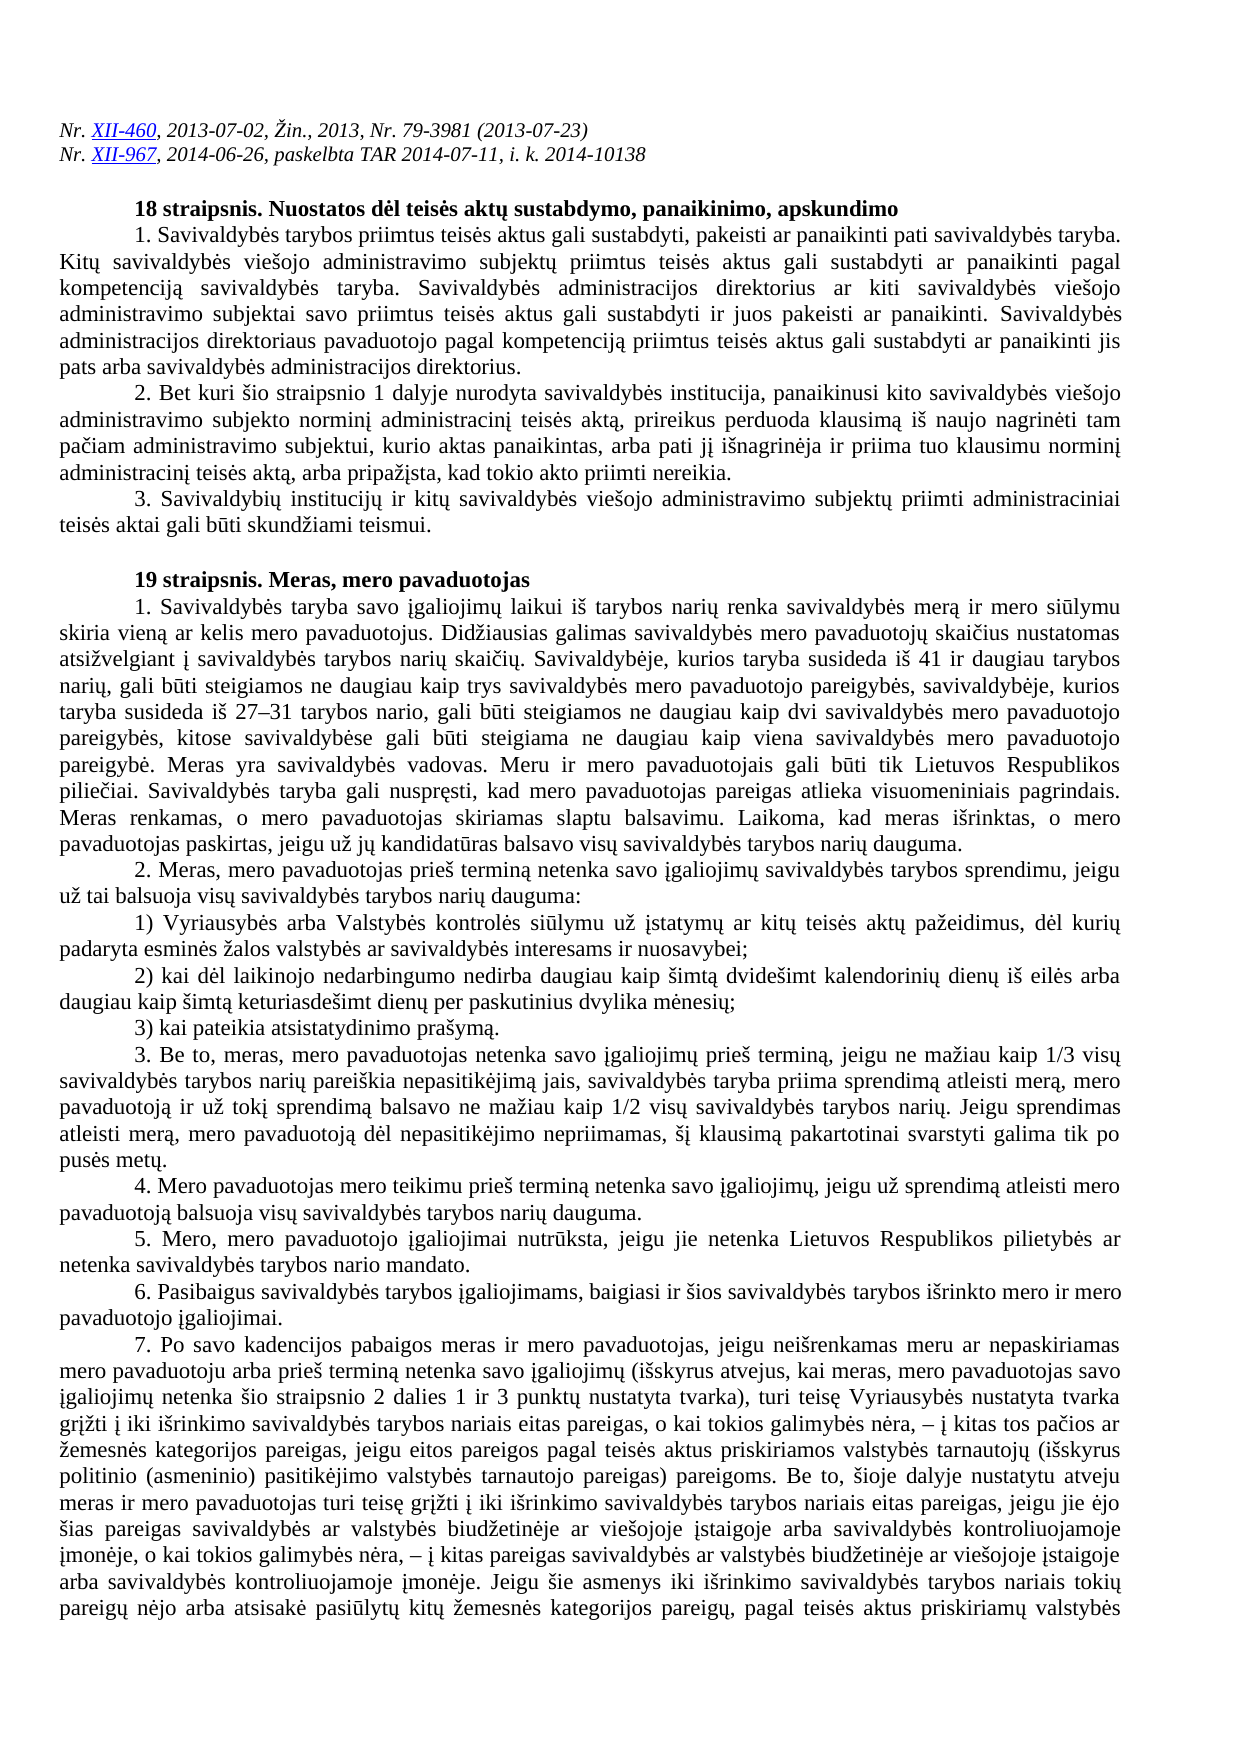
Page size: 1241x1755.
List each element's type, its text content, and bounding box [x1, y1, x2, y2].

text 7. Po savo kadencijos pabaigos meras ir mero pavaduotojas, jeigu neišrenkamas meru ar nepaskiriamas mero pavaduotoju arba prieš terminą netenka savo įgaliojimų (išskyrus atvejus, kai meras, mero pavaduotojas savo įgaliojimų netenka šio straipsnio 2 dalies 1 ir 3 punktų nustatyta tvarka), turi teisę Vyriausybės nustatyta tvarka grįžti į iki išrinkimo savivaldybės tarybos nariais eitas pareigas, o kai tokios galimybės nėra, – į kitas tos pačios ar žemesnės kategorijos pareigas, jeigu eitos pareigos pagal teisės aktus priskiriamos valstybės tarnautojų (išskyrus politinio (asmeninio) pasitikėjimo valstybės tarnautojo pareigas) pareigoms. Be to, šioje dalyje nustatytu atveju meras ir mero pavaduotojas turi teisę grįžti į iki išrinkimo savivaldybės tarybos nariais eitas pareigas, jeigu jie ėjo šias pareigas savivaldybės ar valstybės biudžetinėje ar viešojoje įstaigoje arba savivaldybės kontroliuojamoje įmonėje, o kai tokios galimybės nėra, – į kitas pareigas savivaldybės ar valstybės biudžetinėje ar viešojoje įstaigoje arba savivaldybės kontroliuojamoje įmonėje. Jeigu šie asmenys iki išrinkimo savivaldybės tarybos nariais tokių pareigų nėjo arba atsisakė pasiūlytų kitų žemesnės kategorijos pareigų, pagal teisės aktus priskiriamų valstybės [59, 1331, 1122, 1621]
text 3. Be to, meras, mero pavaduotojas netenka savo įgaliojimų prieš terminą, jeigu ne mažiau kaip 1/3 visų savivaldybės tarybos narių pareiškia nepasitikėjimą jais, savivaldybės taryba priima sprendimą atleisti merą, mero pavaduotoją ir už tokį sprendimą balsavo ne mažiau kaip 1/2 visų savivaldybės tarybos narių. Jeigu sprendimas atleisti merą, mero pavaduotoją dėl nepasitikėjimo nepriimamas, šį klausimą pakartotinai svarstyti galima tik po pusės metų. [59, 1041, 1122, 1172]
text 19 straipsnis. Meras, mero pavaduotojas [59, 566, 1122, 593]
text 3. Savivaldybių institucijų ir kitų savivaldybės viešojo administravimo subjektų priimti administraciniai teisės aktai gali būti skundžiami teismui. [59, 485, 1122, 538]
text 2. Meras, mero pavaduotojas prieš terminą netenka savo įgaliojimų savivaldybės tarybos sprendimu, jeigu už tai balsuoja visų savivaldybės tarybos narių dauguma: [59, 856, 1122, 909]
text 1) Vyriausybės arba Valstybės kontrolės siūlymu už įstatymų ar kitų teisės aktų pažeidimus, dėl kurių padaryta esminės žalos valstybės ar savivaldybės interesams ir nuosavybei; [59, 909, 1122, 962]
text 2) kai dėl laikinojo nedarbingumo nedirba daugiau kaip šimtą dvidešimt kalendorinių dienų iš eilės arba daugiau kaip šimtą keturiasdešimt dienų per paskutinius dvylika mėnesių; [59, 962, 1122, 1014]
text 2. Bet kuri šio straipsnio 1 dalyje nurodyta savivaldybės institucija, panaikinusi kito savivaldybės viešojo administravimo subjekto norminį administracinį teisės aktą, prireikus perduoda klausimą iš naujo nagrinėti tam pačiam administravimo subjektui, kurio aktas panaikintas, arba pati jį išnagrinėja ir priima tuo klausimu norminį administracinį teisės aktą, arba pripažįsta, kad tokio akto priimti nereikia. [59, 379, 1122, 485]
text 1. Savivaldybės taryba savo įgaliojimų laikui iš tarybos narių renka savivaldybės merą ir mero siūlymu skiria vieną ar kelis mero pavaduotojus. Didžiausias galimas savivaldybės mero pavaduotojų skaičius nustatomas atsižvelgiant į savivaldybės tarybos narių skaičių. Savivaldybėje, kurios taryba susideda iš 41 ir daugiau tarybos narių, gali būti steigiamos ne daugiau kaip trys savivaldybės mero pavaduotojo pareigybės, savivaldybėje, kurios taryba susideda iš 27–31 tarybos nario, gali būti steigiamos ne daugiau kaip dvi savivaldybės mero pavaduotojo pareigybės, kitose savivaldybėse gali būti steigiama ne daugiau kaip viena savivaldybės mero pavaduotojo pareigybė. Meras yra savivaldybės vadovas. Meru ir mero pavaduotojais gali būti tik Lietuvos Respublikos piliečiai. Savivaldybės taryba gali nuspręsti, kad mero pavaduotojas pareigas atlieka visuomeniniais pagrindais. Meras renkamas, o mero pavaduotojas skiriamas slaptu balsavimu. Laikoma, kad meras išrinktas, o mero pavaduotojas paskirtas, jeigu už jų kandidatūras balsavo visų savivaldybės tarybos narių dauguma. [59, 593, 1122, 856]
text 5. Mero, mero pavaduotojo įgaliojimai nutrūksta, jeigu jie netenka Lietuvos Respublikos pilietybės ar netenka savivaldybės tarybos nario mandato. [59, 1225, 1122, 1278]
text Nr. XII-460, 2013-07-02, Žin., 2013, Nr. 79-3981 (2013-07-23) [59, 118, 1122, 142]
text 18 straipsnis. Nuostatos dėl teisės aktų sustabdymo, panaikinimo, apskundimo [59, 195, 1122, 221]
text 6. Pasibaigus savivaldybės tarybos įgaliojimams, baigiasi ir šios savivaldybės tarybos išrinkto mero ir mero pavaduotojo įgaliojimai. [59, 1278, 1122, 1331]
text 3) kai pateikia atsistatydinimo prašymą. [59, 1014, 1122, 1041]
text 1. Savivaldybės tarybos priimtus teisės aktus gali sustabdyti, pakeisti ar panaikinti pati savivaldybės taryba. Kitų savivaldybės viešojo administravimo subjektų priimtus teisės aktus gali sustabdyti ar panaikinti pagal kompetenciją savivaldybės taryba. Savivaldybės administracijos direktorius ar kiti savivaldybės viešojo administravimo subjektai savo priimtus teisės aktus gali sustabdyti ir juos pakeisti ar panaikinti. Savivaldybės administracijos direktoriaus pavaduotojo pagal kompetenciją priimtus teisės aktus gali sustabdyti ar panaikinti jis pats arba savivaldybės administracijos direktorius. [59, 221, 1122, 379]
text Nr. XII-967, 2014-06-26, paskelbta TAR 2014-07-11, i. k. 2014-10138 [59, 142, 1122, 166]
text 4. Mero pavaduotojas mero teikimu prieš terminą netenka savo įgaliojimų, jeigu už sprendimą atleisti mero pavaduotoją balsuoja visų savivaldybės tarybos narių dauguma. [59, 1172, 1122, 1225]
